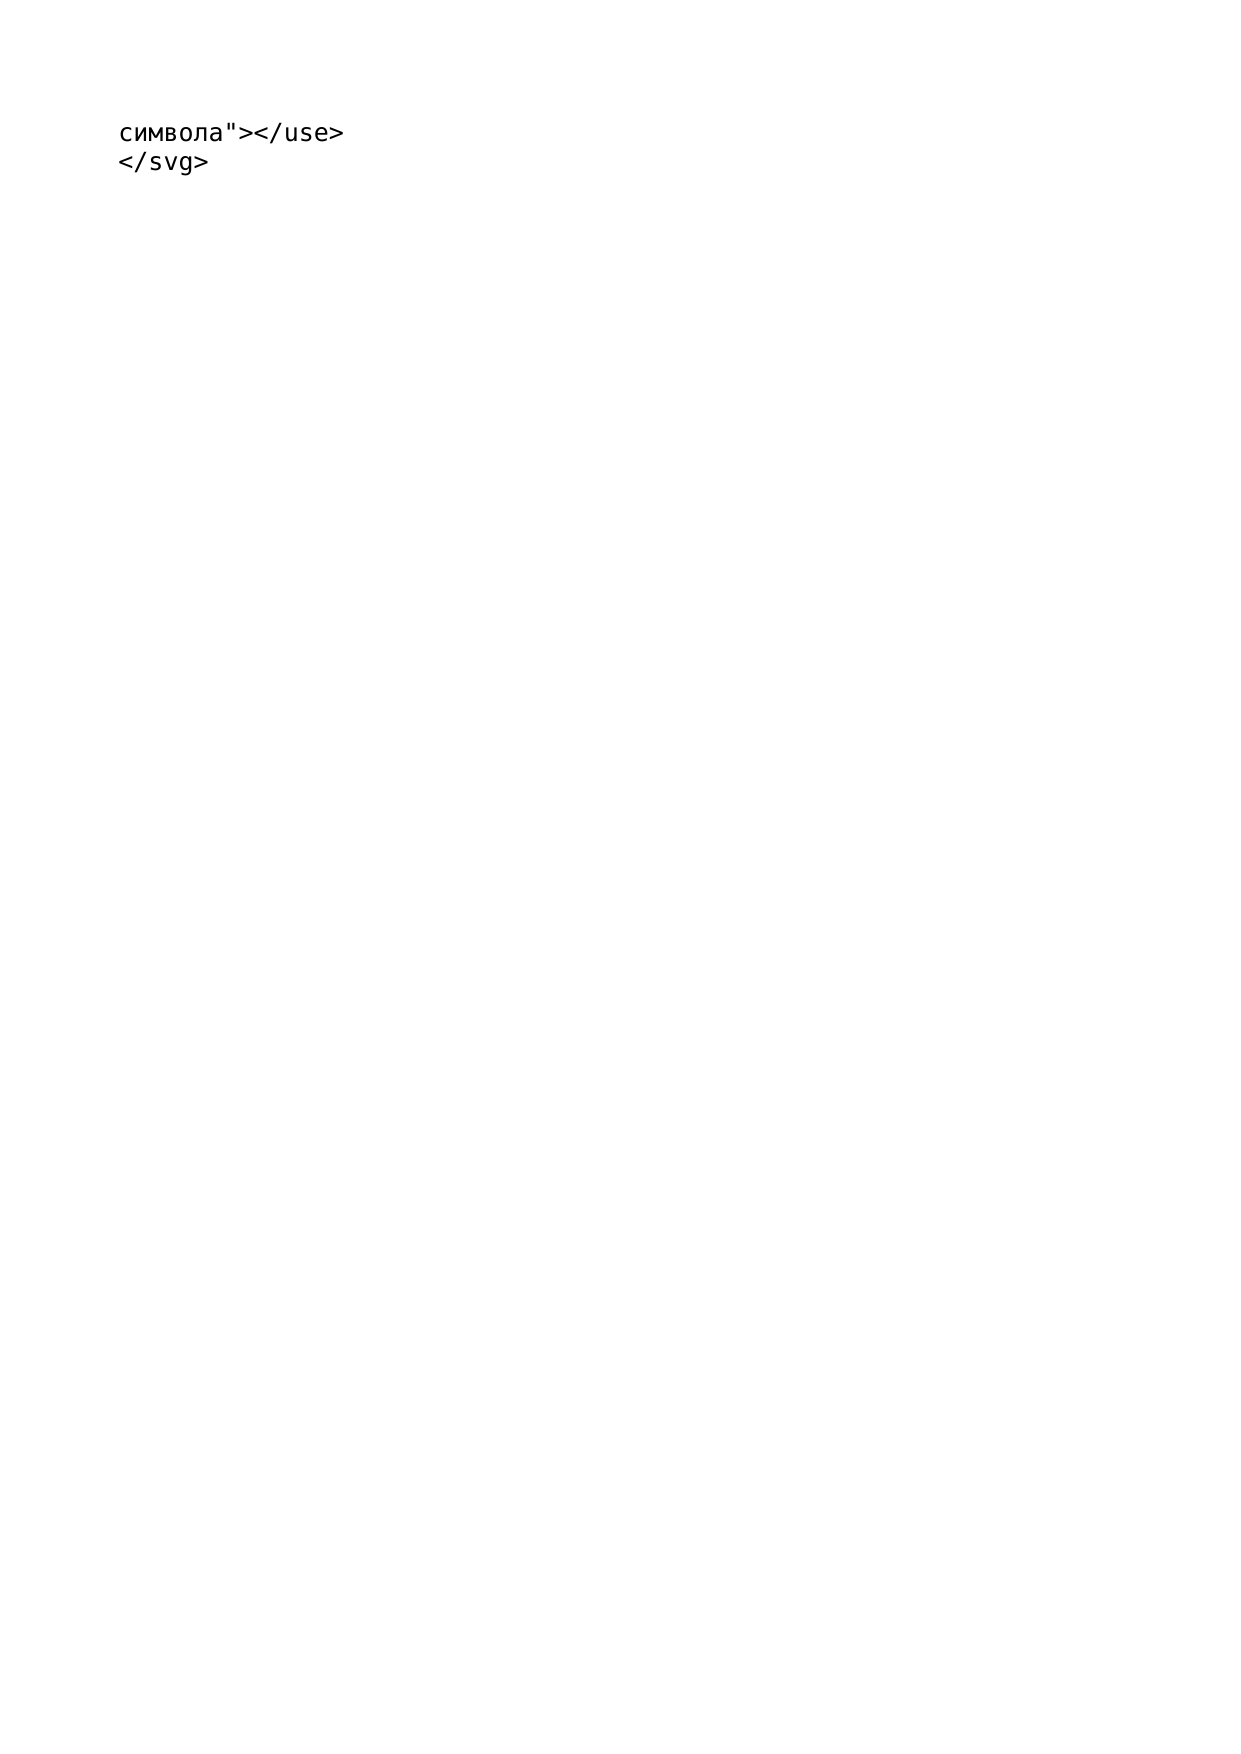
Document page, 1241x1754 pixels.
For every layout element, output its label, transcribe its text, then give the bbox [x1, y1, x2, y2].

text символа"></use> </svg> [118, 118, 1122, 176]
